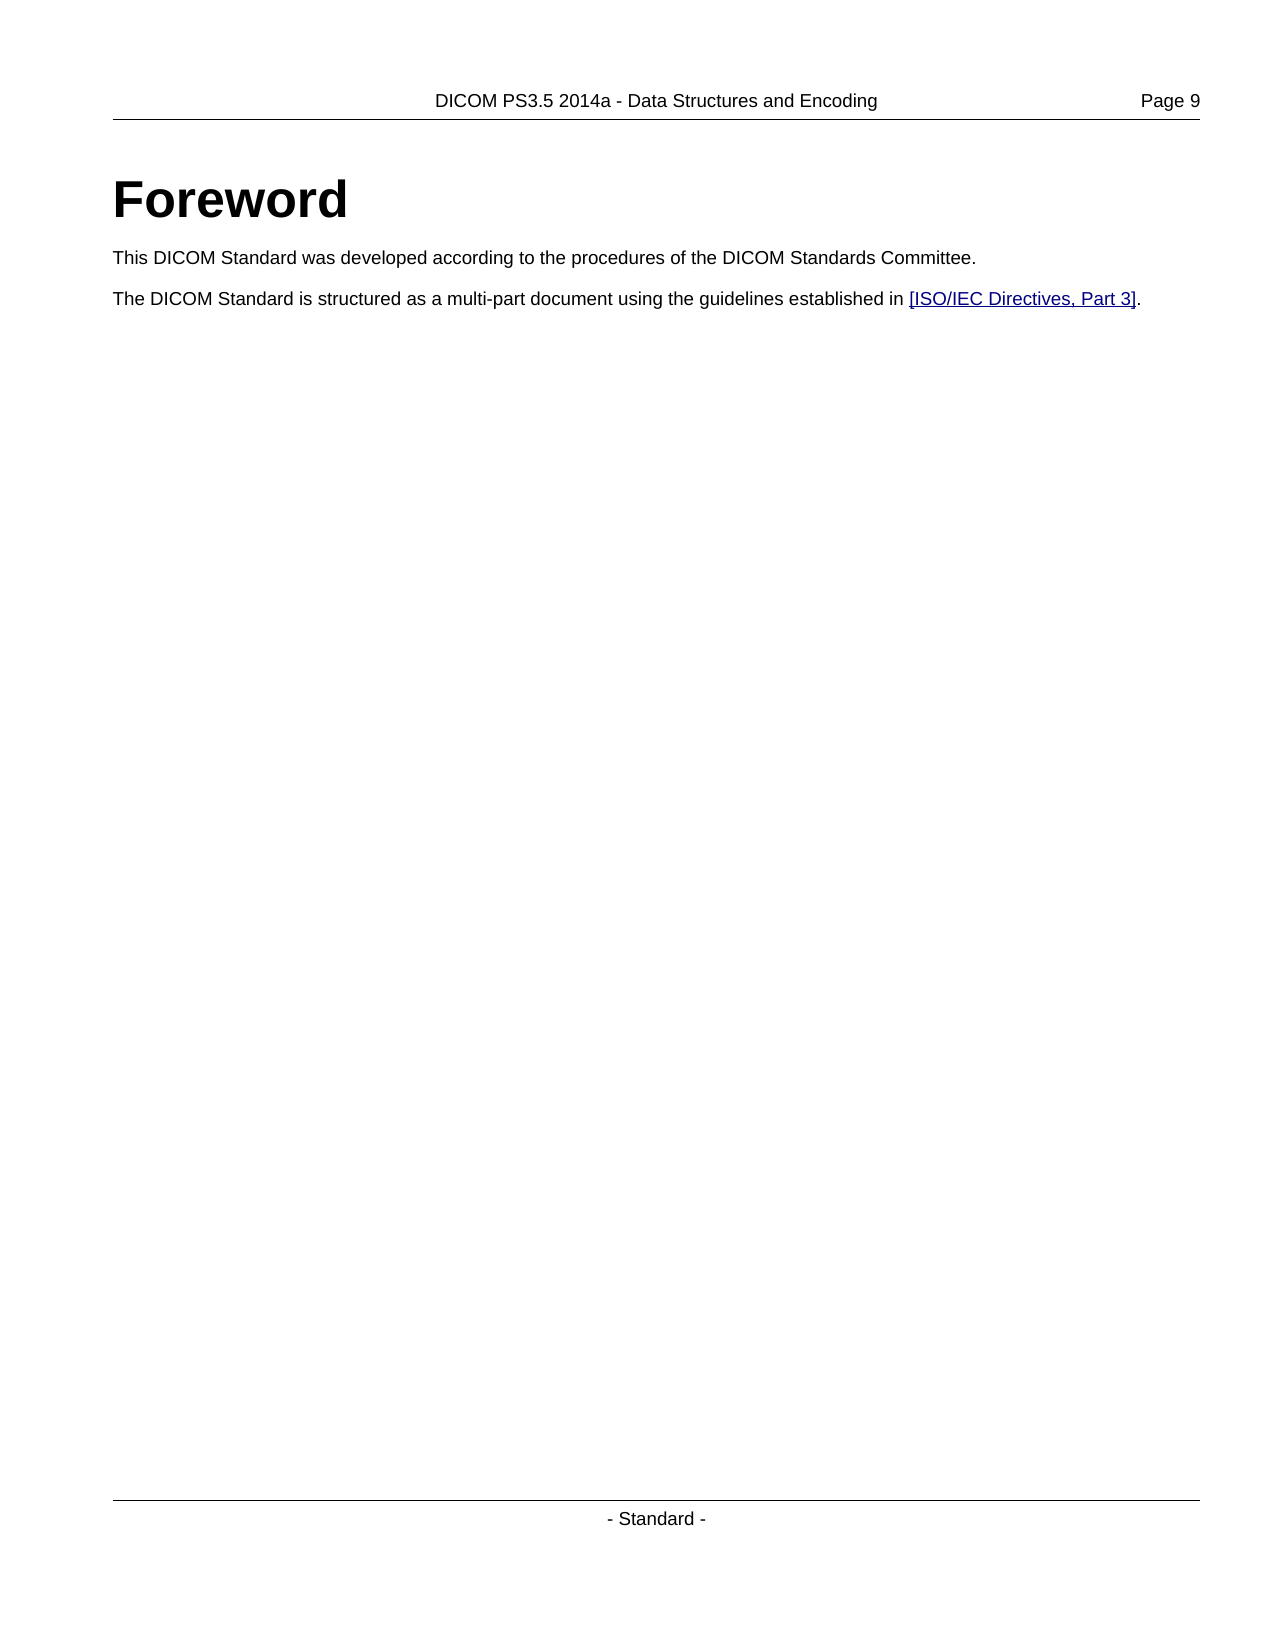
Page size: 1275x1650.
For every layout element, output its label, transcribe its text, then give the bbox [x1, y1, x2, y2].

text This DICOM Standard was developed according to the procedures of the DICOM Standards Committee. [112, 247, 1200, 269]
text The DICOM Standard is structured as a multi-part document using the guidelines established in [ISO/IEC Directives, Part 3]. [112, 287, 1200, 309]
text Foreword [112, 169, 1200, 228]
